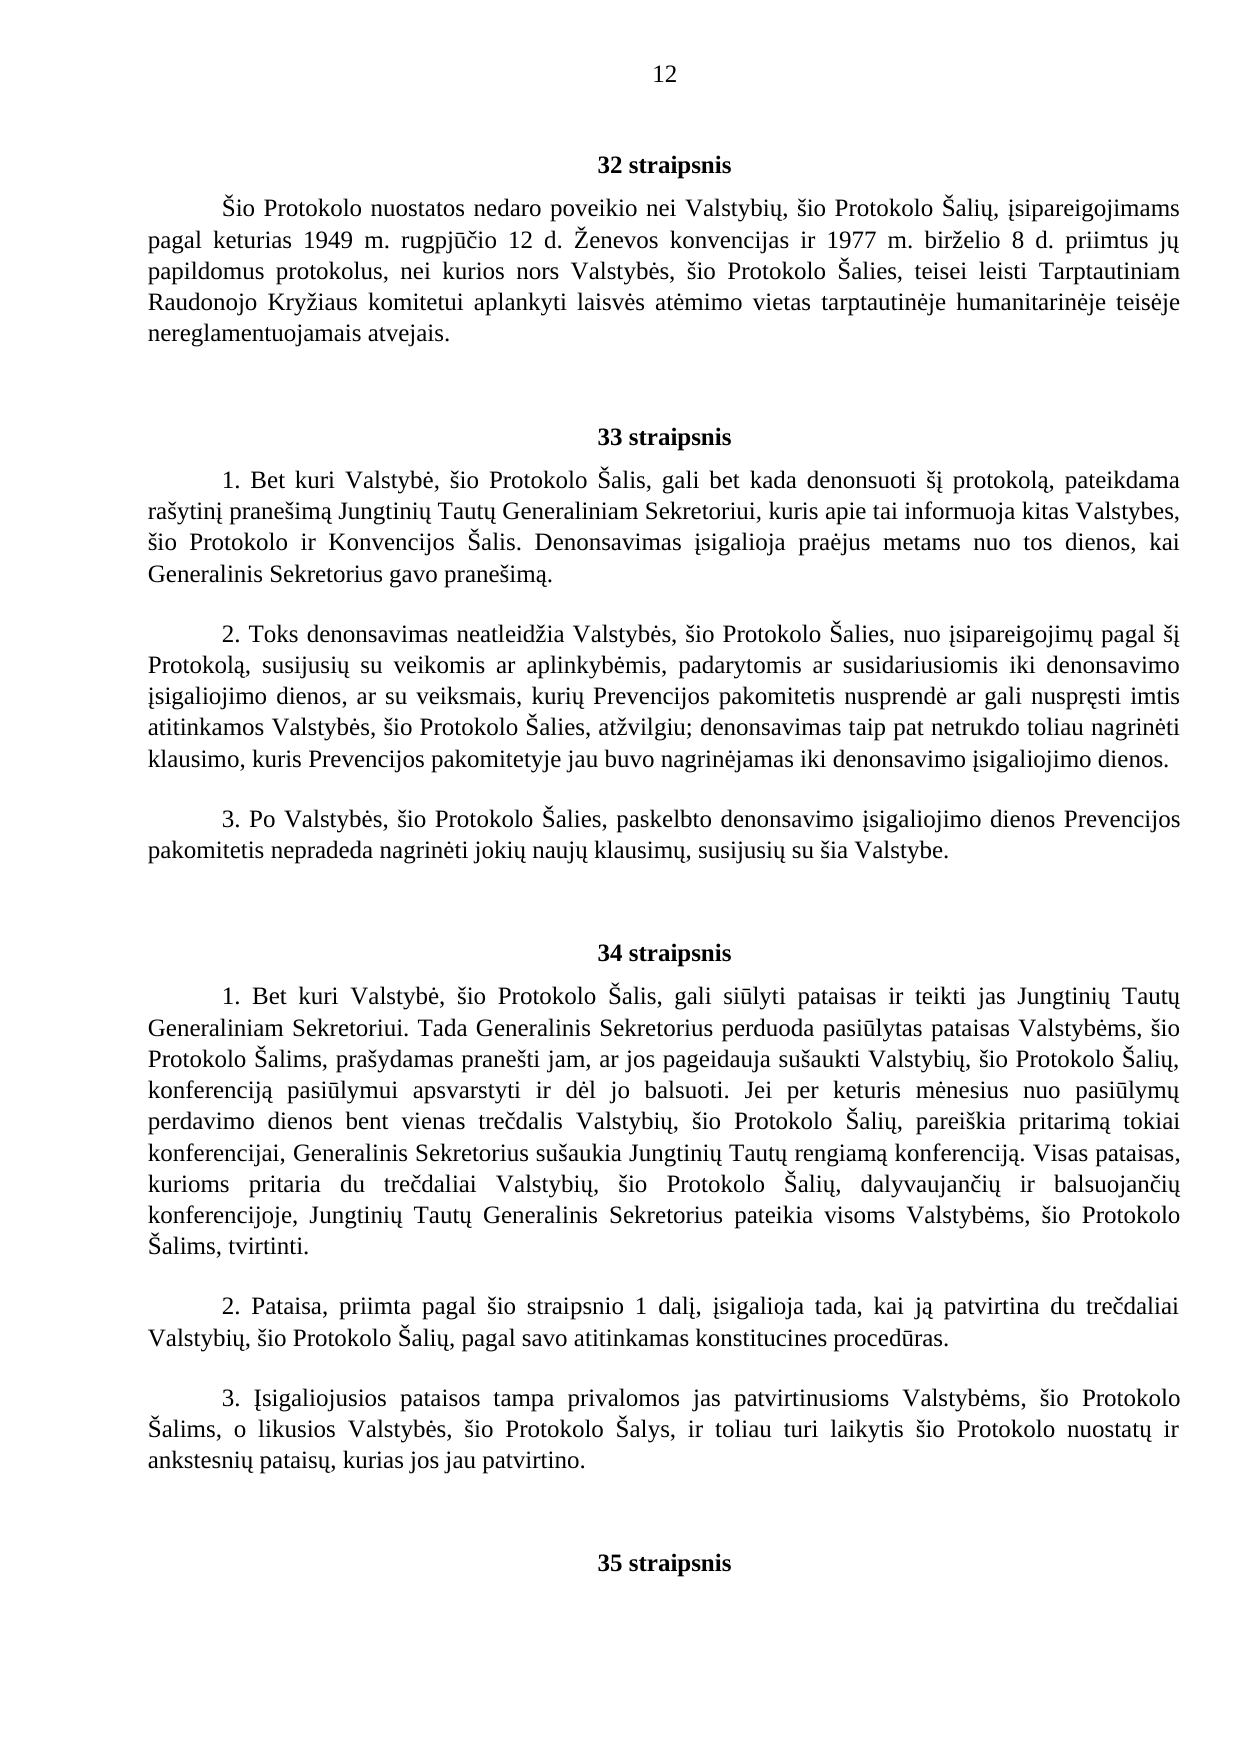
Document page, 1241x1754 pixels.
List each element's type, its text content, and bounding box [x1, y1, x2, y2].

text Šio Protokolo nuostatos nedaro poveikio nei Valstybių, šio Protokolo Šalių, įsipareigojimams pagal keturias 1949 m. rugpjūčio 12 d. Ženevos konvencijas ir 1977 m. birželio 8 d. priimtus jų papildomus protokolus, nei kurios nors Valstybės, šio Protokolo Šalies, teisei leisti Tarptautiniam Raudonojo Kryžiaus komitetui aplankyti laisvės atėmimo vietas tarptautinėje humanitarinėje teisėje nereglamentuojamais atvejais. [148, 191, 1181, 347]
text 34 straipsnis [148, 936, 1181, 967]
text 32 straipsnis [148, 148, 1181, 179]
text 2. Pataisa, priimta pagal šio straipsnio 1 dalį, įsigalioja tada, kai ją patvirtina du trečdaliai Valstybių, šio Protokolo Šalių, pagal savo atitinkamas konstitucines procedūras. [148, 1289, 1181, 1351]
text 3. Po Valstybės, šio Protokolo Šalies, paskelbto denonsavimo įsigaliojimo dienos Prevencijos pakomitetis nepradeda nagrinėti jokių naujų klausimų, susijusių su šia Valstybe. [148, 801, 1181, 864]
text 1. Bet kuri Valstybė, šio Protokolo Šalis, gali bet kada denonsuoti šį protokolą, pateikdama rašytinį pranešimą Jungtinių Tautų Generaliniam Sekretoriui, kuris apie tai informuoja kitas Valstybes, šio Protokolo ir Konvencijos Šalis. Denonsavimas įsigalioja praėjus metams nuo tos dienos, kai Generalinis Sekretorius gavo pranešimą. [148, 462, 1181, 587]
text 35 straipsnis [148, 1546, 1181, 1577]
text 1. Bet kuri Valstybė, šio Protokolo Šalis, gali siūlyti pataisas ir teikti jas Jungtinių Tautų Generaliniam Sekretoriui. Tada Generalinis Sekretorius perduoda pasiūlytas pataisas Valstybėms, šio Protokolo Šalims, prašydamas pranešti jam, ar jos pageidauja sušaukti Valstybių, šio Protokolo Šalių, konferenciją pasiūlymui apsvarstyti ir dėl jo balsuoti. Jei per keturis mėnesius nuo pasiūlymų perdavimo dienos bent vienas trečdalis Valstybių, šio Protokolo Šalių, pareiškia pritarimą tokiai konferencijai, Generalinis Sekretorius sušaukia Jungtinių Tautų rengiamą konferenciją. Visas pataisas, kurioms pritaria du trečdaliai Valstybių, šio Protokolo Šalių, dalyvaujančių ir balsuojančių konferencijoje, Jungtinių Tautų Generalinis Sekretorius pateikia visoms Valstybėms, šio Protokolo Šalims, tvirtinti. [148, 979, 1181, 1260]
text 2. Toks denonsavimas neatleidžia Valstybės, šio Protokolo Šalies, nuo įsipareigojimų pagal šį Protokolą, susijusių su veikomis ar aplinkybėmis, padarytomis ar susidariusiomis iki denonsavimo įsigaliojimo dienos, ar su veiksmais, kurių Prevencijos pakomitetis nusprendė ar gali nuspręsti imtis atitinkamos Valstybės, šio Protokolo Šalies, atžvilgiu; denonsavimas taip pat netrukdo toliau nagrinėti klausimo, kuris Prevencijos pakomitetyje jau buvo nagrinėjamas iki denonsavimo įsigaliojimo dienos. [148, 616, 1181, 772]
text 3. Įsigaliojusios pataisos tampa privalomos jas patvirtinusioms Valstybėms, šio Protokolo Šalims, o likusios Valstybės, šio Protokolo Šalys, ir toliau turi laikytis šio Protokolo nuostatų ir ankstesnių pataisų, kurias jos jau patvirtino. [148, 1380, 1181, 1474]
text 33 straipsnis [148, 419, 1181, 450]
